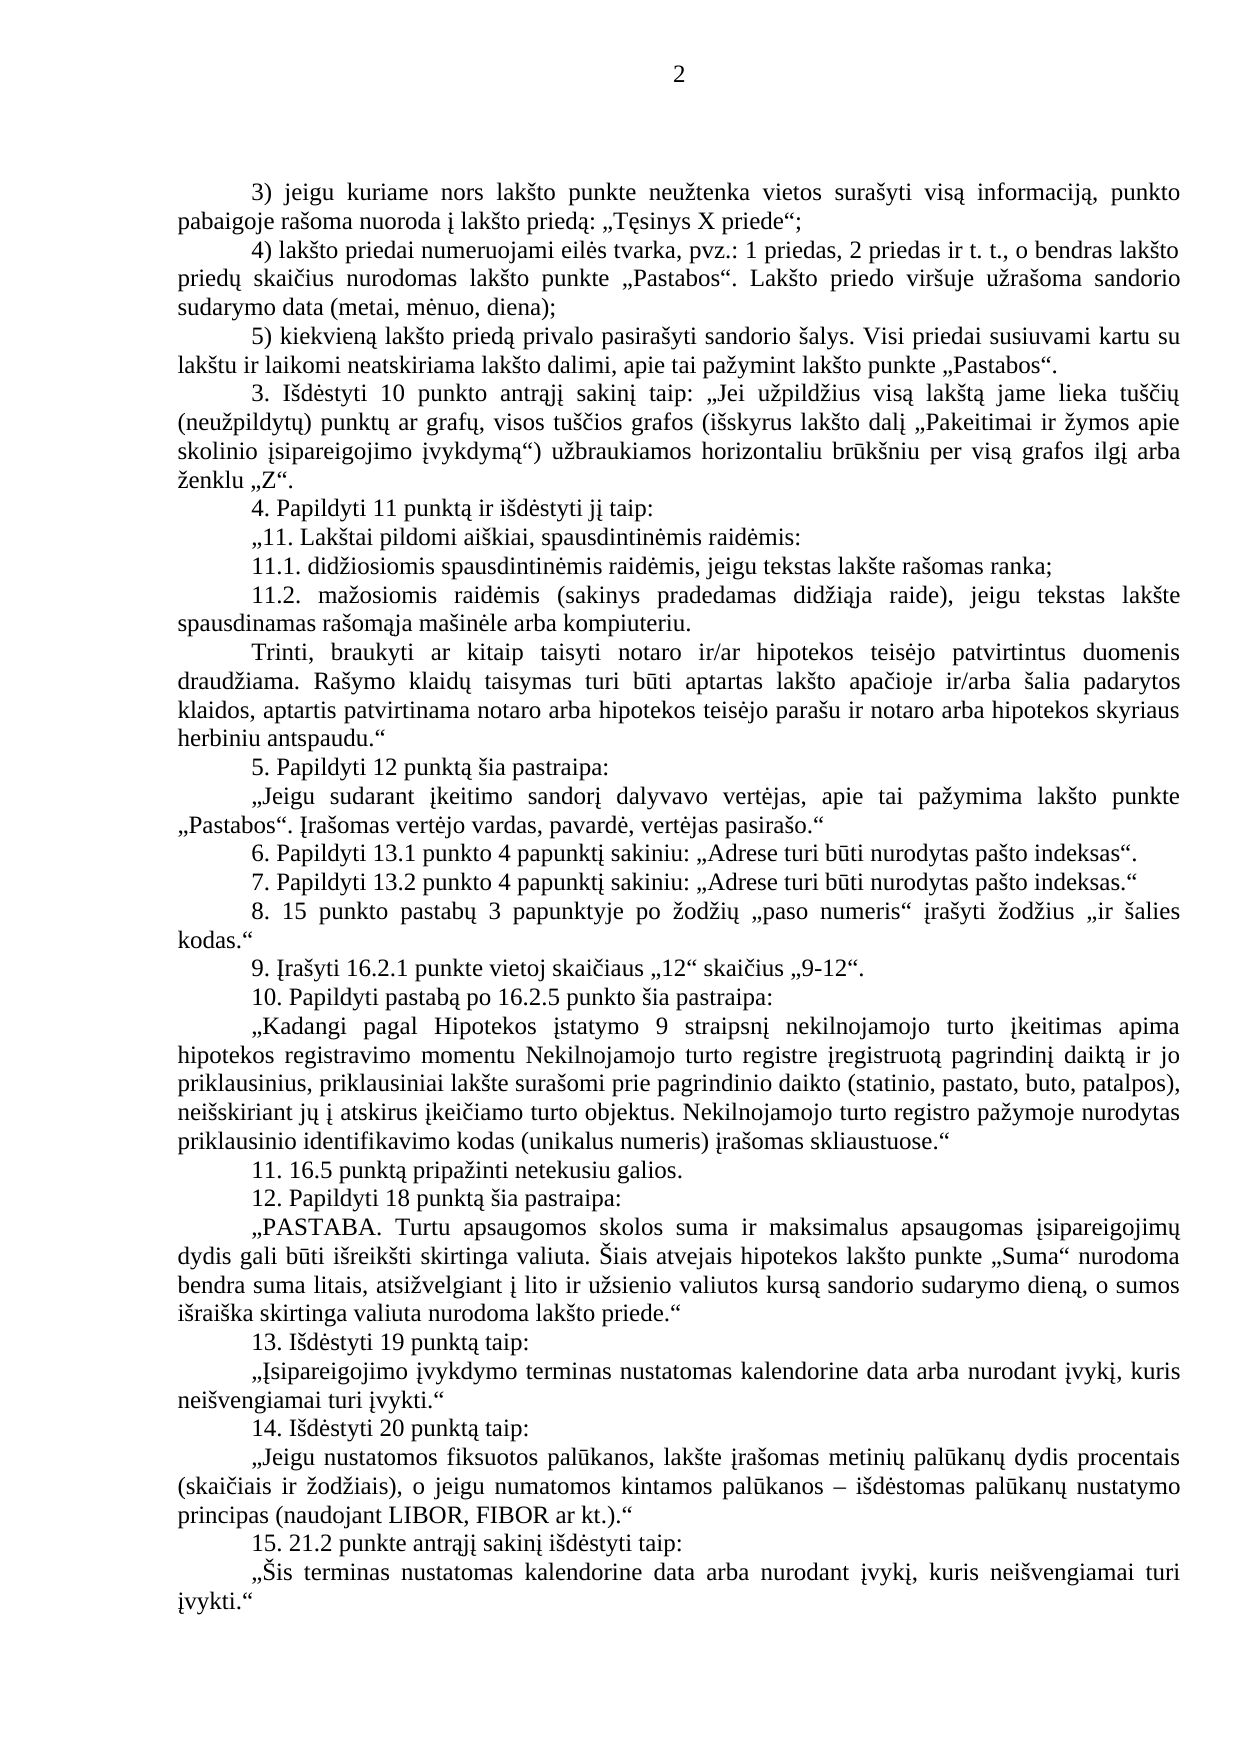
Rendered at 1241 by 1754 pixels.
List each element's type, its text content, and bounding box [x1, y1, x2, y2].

text 3. Išdėstyti 10 punkto antrąjį sakinį taip: „Jei užpildžius visą lakštą jame lieka tuščių (neužpildytų) punktų ar grafų, visos tuščios grafos (išskyrus lakšto dalį „Pakeitimai ir žymos apie skolinio įsipareigojimo įvykdymą“) užbraukiamos horizontaliu brūkšniu per visą grafos ilgį arba ženklu „Z“. [177, 378, 1181, 493]
text 5) kiekvieną lakšto priedą privalo pasirašyti sandorio šalys. Visi priedai susiuvami kartu su lakštu ir laikomi neatskiriama lakšto dalimi, apie tai pažymint lakšto punkte „Pastabos“. [177, 321, 1181, 378]
text „Jeigu sudarant įkeitimo sandorį dalyvavo vertėjas, apie tai pažymima lakšto punkte „Pastabos“. Įrašomas vertėjo vardas, pavardė, vertėjas pasirašo.“ [177, 781, 1181, 838]
text 5. Papildyti 12 punktą šia pastraipa: [177, 752, 1181, 781]
text „Kadangi pagal Hipotekos įstatymo 9 straipsnį nekilnojamojo turto įkeitimas apima hipotekos registravimo momentu Nekilnojamojo turto registre įregistruotą pagrindinį daiktą ir jo priklausinius, priklausiniai lakšte surašomi prie pagrindinio daikto (statinio, pastato, buto, patalpos), neišskiriant jų į atskirus įkeičiamo turto objektus. Nekilnojamojo turto registro pažymoje nurodytas priklausinio identifikavimo kodas (unikalus numeris) įrašomas skliaustuose.“ [177, 1011, 1181, 1155]
text 15. 21.2 punkte antrąjį sakinį išdėstyti taip: [177, 1528, 1181, 1557]
text Trinti, braukyti ar kitaip taisyti notaro ir/ar hipotekos teisėjo patvirtintus duomenis draudžiama. Rašymo klaidų taisymas turi būti aptartas lakšto apačioje ir/arba šalia padarytos klaidos, aptartis patvirtinama notaro arba hipotekos teisėjo parašu ir notaro arba hipotekos skyriaus herbiniu antspaudu.“ [177, 637, 1181, 752]
text 11. 16.5 punktą pripažinti netekusiu galios. [177, 1155, 1181, 1183]
text 6. Papildyti 13.1 punkto 4 papunktį sakiniu: „Adrese turi būti nurodytas pašto indeksas“. [177, 838, 1181, 867]
text 10. Papildyti pastabą po 16.2.5 punkto šia pastraipa: [177, 982, 1181, 1011]
text 7. Papildyti 13.2 punkto 4 papunktį sakiniu: „Adrese turi būti nurodytas pašto indeksas.“ [177, 867, 1181, 896]
text „PASTABA. Turtu apsaugomos skolos suma ir maksimalus apsaugomas įsipareigojimų dydis gali būti išreikšti skirtinga valiuta. Šiais atvejais hipotekos lakšto punkte „Suma“ nurodoma bendra suma litais, atsižvelgiant į lito ir užsienio valiutos kursą sandorio sudarymo dieną, o sumos išraiška skirtinga valiuta nurodoma lakšto priede.“ [177, 1212, 1181, 1327]
text 4. Papildyti 11 punktą ir išdėstyti jį taip: [177, 493, 1181, 522]
text 4) lakšto priedai numeruojami eilės tvarka, pvz.: 1 priedas, 2 priedas ir t. t., o bendras lakšto priedų skaičius nurodomas lakšto punkte „Pastabos“. Lakšto priedo viršuje užrašoma sandorio sudarymo data (metai, mėnuo, diena); [177, 235, 1181, 321]
text 13. Išdėstyti 19 punktą taip: [177, 1327, 1181, 1356]
text „11. Lakštai pildomi aiškiai, spausdintinėmis raidėmis: [177, 522, 1181, 551]
text „Įsipareigojimo įvykdymo terminas nustatomas kalendorine data arba nurodant įvykį, kuris neišvengiamai turi įvykti.“ [177, 1356, 1181, 1413]
text 14. Išdėstyti 20 punktą taip: [177, 1413, 1181, 1442]
text 11.1. didžiosiomis spausdintinėmis raidėmis, jeigu tekstas lakšte rašomas ranka; [177, 551, 1181, 580]
text „Jeigu nustatomos fiksuotos palūkanos, lakšte įrašomas metinių palūkanų dydis procentais (skaičiais ir žodžiais), o jeigu numatomos kintamos palūkanos – išdėstomas palūkanų nustatymo principas (naudojant LIBOR, FIBOR ar kt.).“ [177, 1442, 1181, 1528]
text 12. Papildyti 18 punktą šia pastraipa: [177, 1183, 1181, 1212]
text 8. 15 punkto pastabų 3 papunktyje po žodžių „paso numeris“ įrašyti žodžius „ir šalies kodas.“ [177, 896, 1181, 953]
text 3) jeigu kuriame nors lakšto punkte neužtenka vietos surašyti visą informaciją, punkto pabaigoje rašoma nuoroda į lakšto priedą: „Tęsinys X priede“; [177, 177, 1181, 235]
text 9. Įrašyti 16.2.1 punkte vietoj skaičiaus „12“ skaičius „9-12“. [177, 953, 1181, 982]
text „Šis terminas nustatomas kalendorine data arba nurodant įvykį, kuris neišvengiamai turi įvykti.“ [177, 1557, 1181, 1615]
text 11.2. mažosiomis raidėmis (sakinys pradedamas didžiąja raide), jeigu tekstas lakšte spausdinamas rašomąja mašinėle arba kompiuteriu. [177, 580, 1181, 637]
